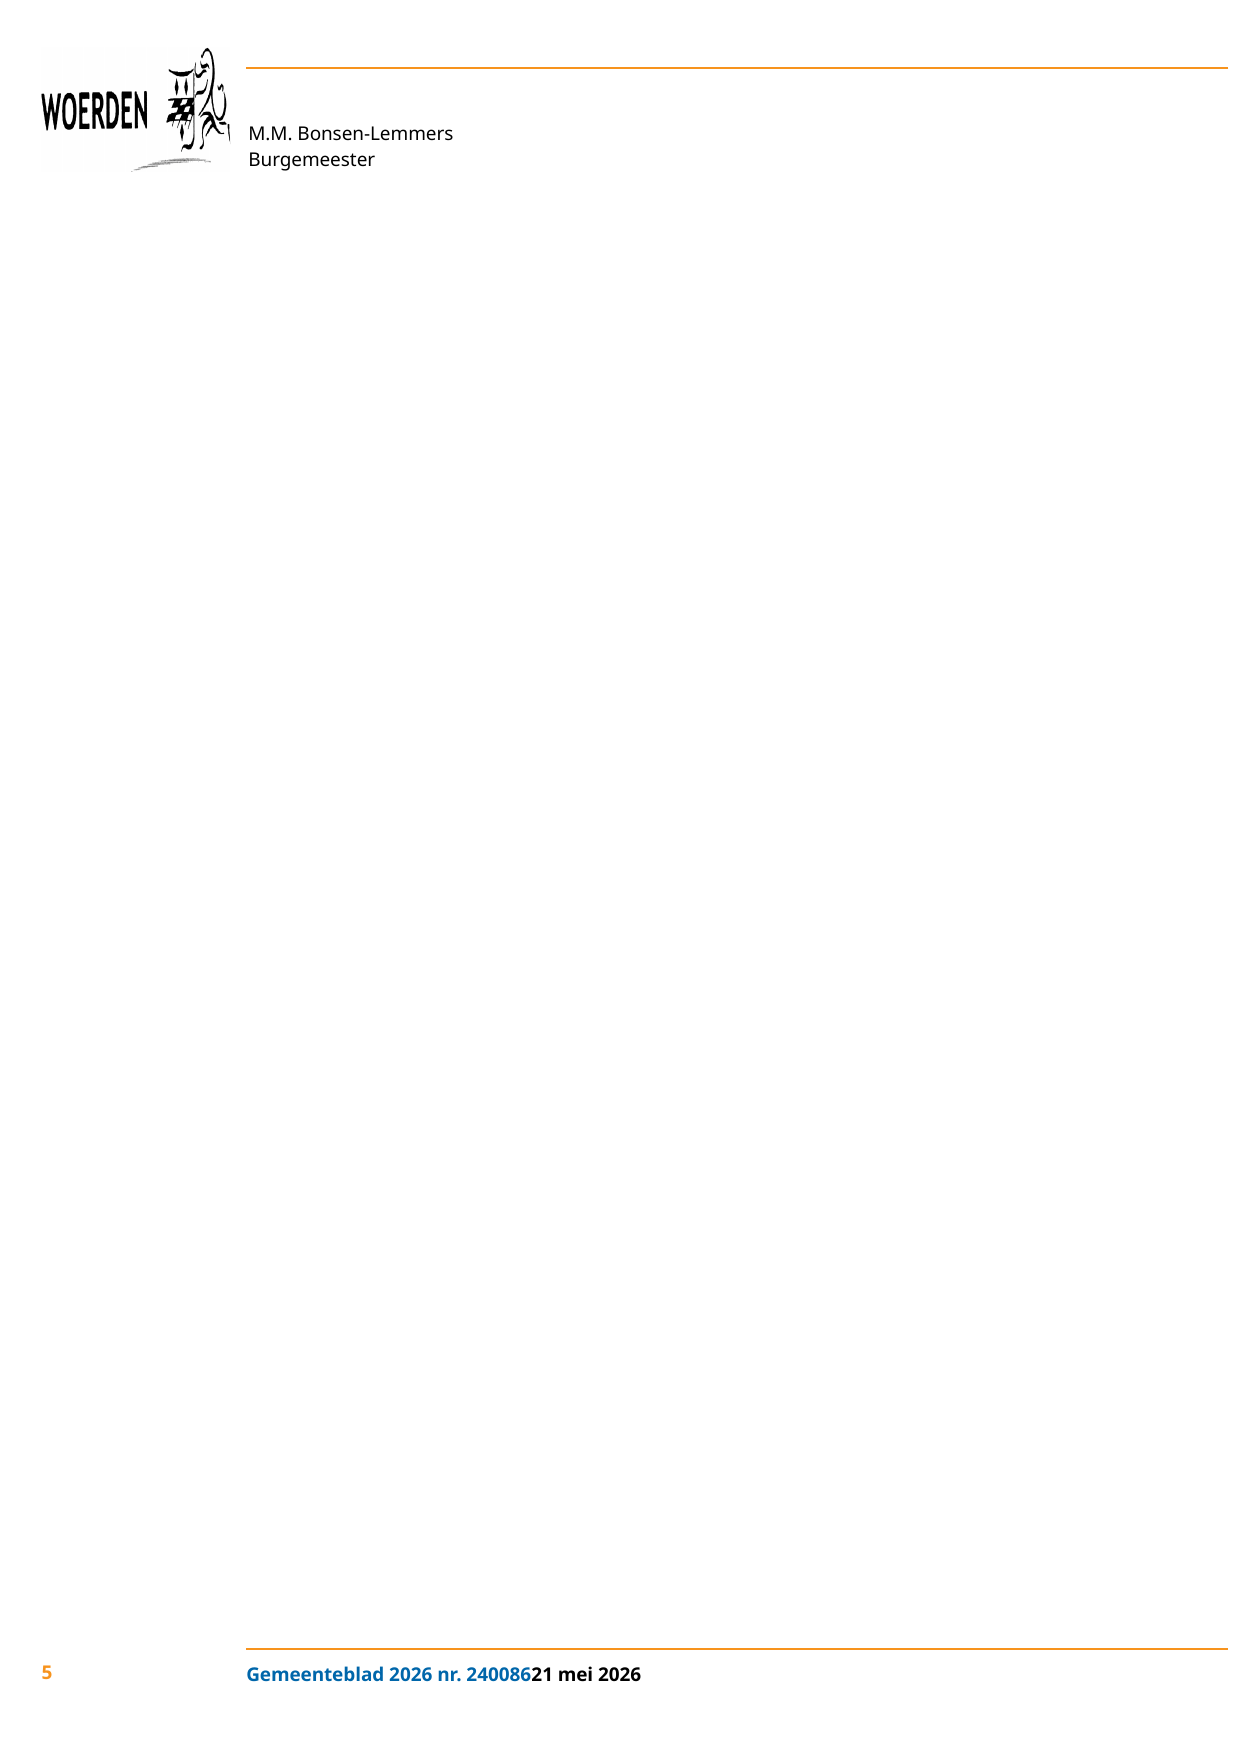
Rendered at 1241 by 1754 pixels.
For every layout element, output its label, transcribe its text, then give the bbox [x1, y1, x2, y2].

text M.M. Bonsen-Lemmers [248, 121, 1152, 146]
text Burgemeester [248, 146, 1152, 172]
picture [41, 47, 231, 172]
